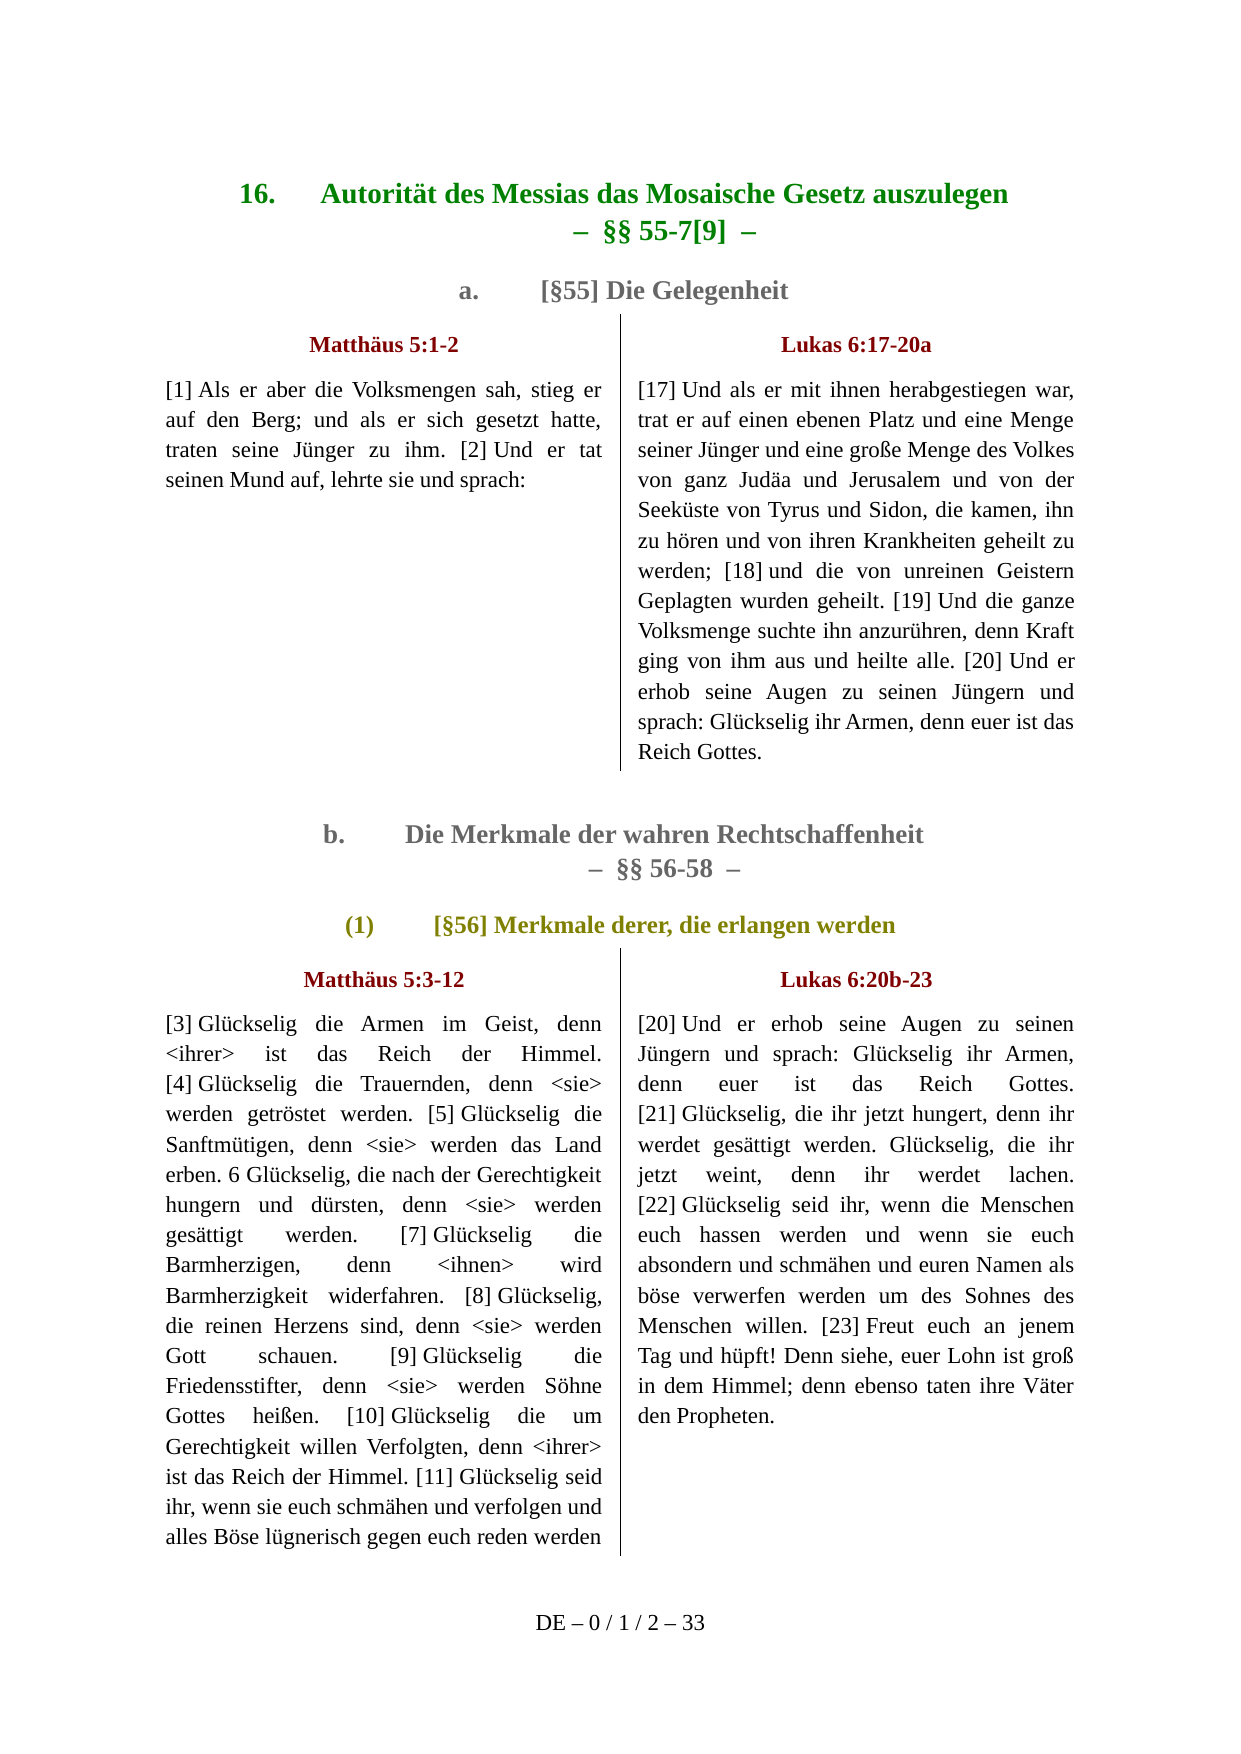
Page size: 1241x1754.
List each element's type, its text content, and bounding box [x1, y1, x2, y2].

table_cell [17] Und als er mit ihnen herabgestiegen war, trat er auf einen ebenen Platz und eine Menge seiner Jünger und eine große Menge des Volkes von ganz Judäa und Jerusalem und von der Seeküste von Tyrus und Sidon, die kamen, ihn zu hören und von ihren Krankheiten geheilt zu werden; [18] und die von unreinen Geistern Geplagten wurden geheilt. [19] Und die ganze Volksmenge suchte ihn anzurühren, denn Kraft ging von ihm aus und heilte alle. [20] Und er erhob seine Augen zu seinen Jüngern und sprach: Glückselig ihr Armen, denn euer ist das Reich Gottes. [621, 370, 1093, 771]
table_cell [20] Und er erhob seine Augen zu seinen Jüngern und sprach: Glückselig ihr Armen, denn euer ist das Reich Gottes. [21] Glückselig, die ihr jetzt hungert, denn ihr werdet gesättigt werden. Glückselig, die ihr jetzt weint, denn ihr werdet lachen. [22] Glückselig seid ihr, wenn die Menschen euch hassen werden und wenn sie euch absondern und schmähen und euren Namen als böse verwerfen werden um des Sohnes des Menschen willen. [23] Freut euch an jenem Tag und hüpft! Denn siehe, euer Lohn ist groß in dem Himmel; denn ebenso taten ihre Väter den Propheten. [621, 1004, 1093, 1556]
table_header Lukas 6:20b-23 [621, 948, 1093, 1004]
table_header Lukas 6:17-20a [621, 314, 1093, 370]
table_cell [3] Glückselig die Armen im Geist, denn <ihrer> ist das Reich der Himmel. [4] Glückselig die Trauernden, denn <sie> werden getröstet werden. [5] Glückselig die Sanftmütigen, denn <sie> werden das Land erben. 6 Glückselig, die nach der Gerechtigkeit hungern und dürsten, denn <sie> werden gesättigt werden. [7] Glückselig die Barmherzigen, denn <ihnen> wird Barmherzigkeit widerfahren. [8] Glückselig, die reinen Herzens sind, denn <sie> werden Gott schauen. [9] Glückselig die Friedensstifter, denn <sie> werden Söhne Gottes heißen. [10] Glückselig die um Gerechtigkeit willen Verfolgten, denn <ihrer> ist das Reich der Himmel. [11] Glückselig seid ihr, wenn sie euch schmähen und verfolgen und alles Böse lügnerisch gegen euch reden werden [148, 1004, 620, 1556]
table_cell [1] Als er aber die Volksmengen sah, stieg er auf den Berg; und als er sich gesetzt hatte, traten seine Jünger zu ihm. [2] Und er tat seinen Mund auf, lehrte sie und sprach: [148, 370, 620, 771]
subtitle [§56] Merkmale derer, die erlangen werden [148, 910, 1093, 939]
subtitle Die Merkmale der wahren Rechtschaffenheit – §§ 56-58 – [148, 818, 1093, 884]
subtitle Autorität des Messias das Mosaische Gesetz auszulegen – §§ 55-7[9] – [148, 176, 1093, 247]
subtitle [§55] Die Gelegenheit [148, 274, 1093, 305]
table_header Matthäus 5:3-12 [148, 948, 620, 1004]
table_header Matthäus 5:1-2 [148, 314, 620, 370]
